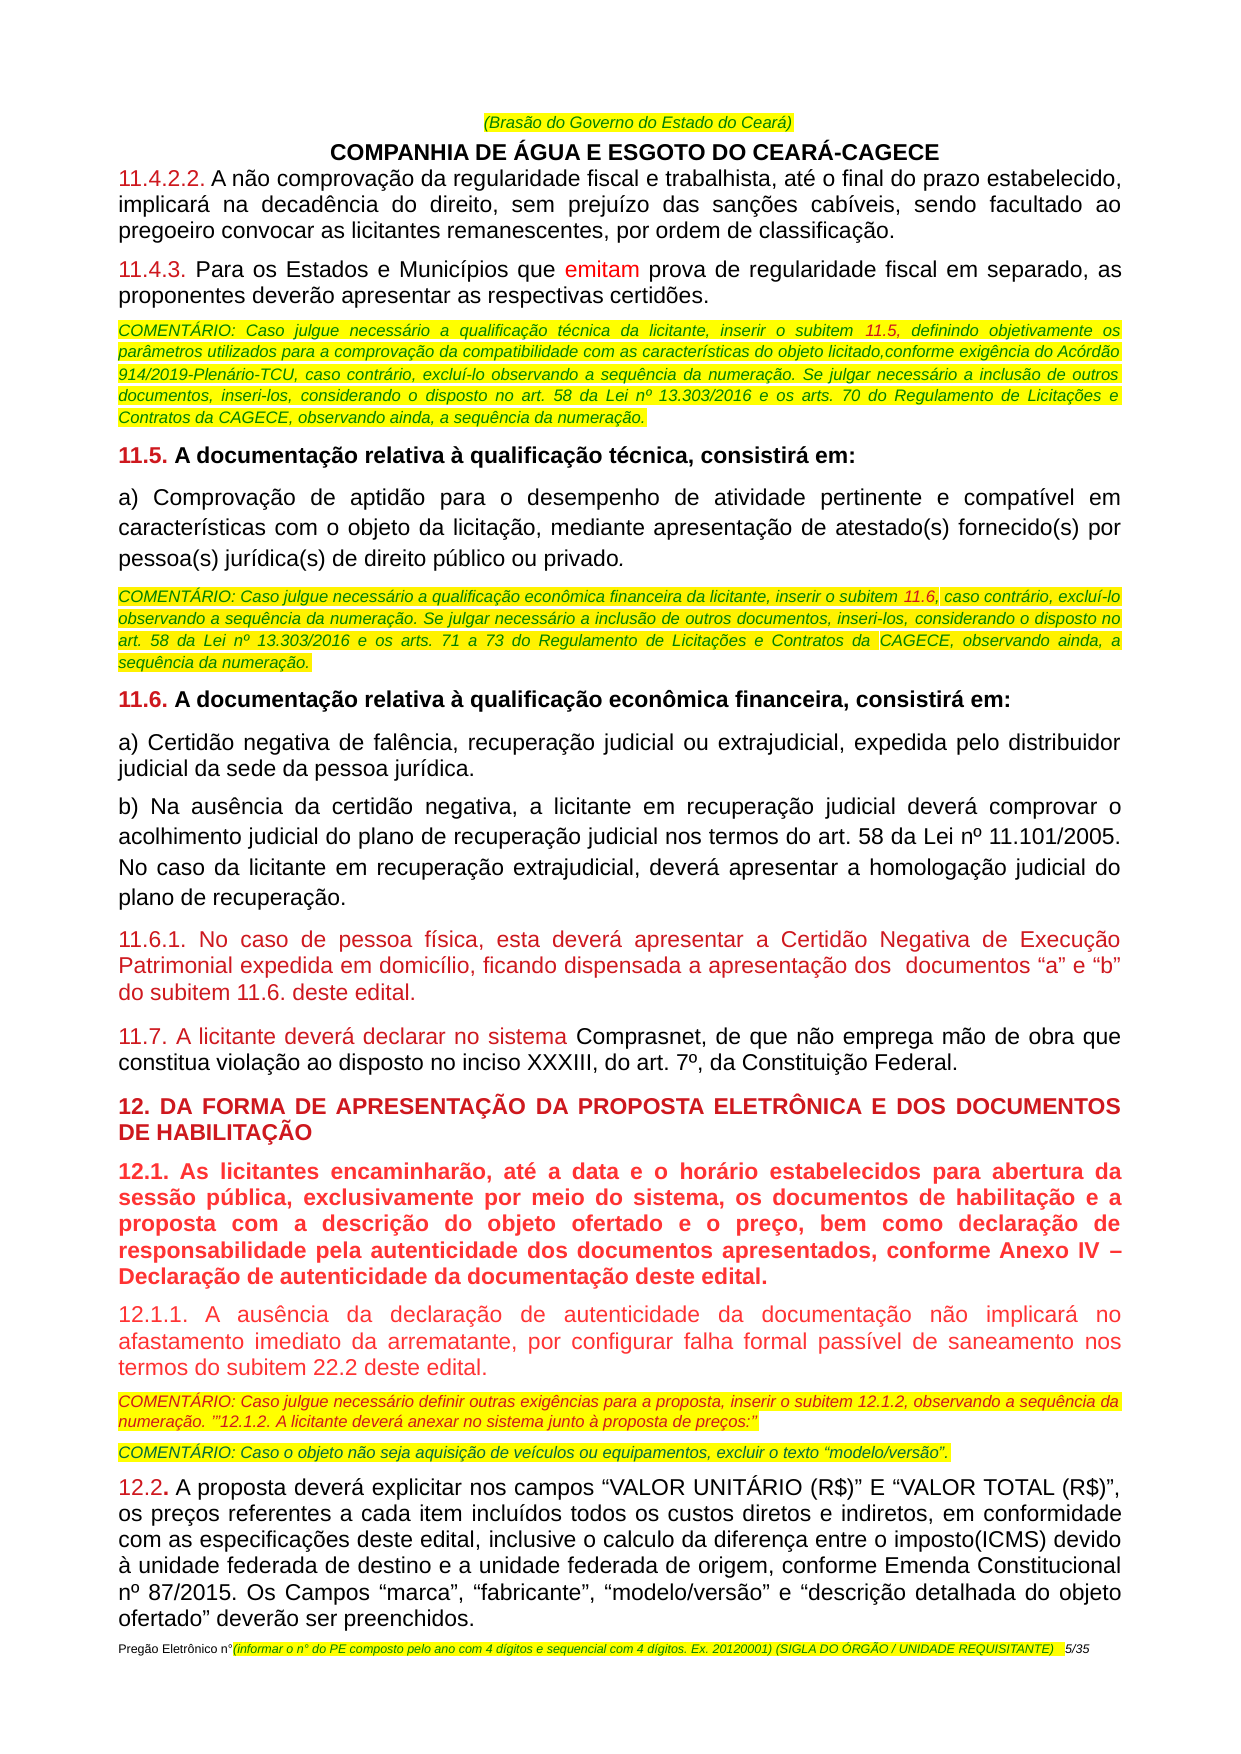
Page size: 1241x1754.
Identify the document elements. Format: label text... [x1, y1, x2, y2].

text 11.5. A documentação relativa à qualificação técnica, consistirá em: [118, 442, 1122, 468]
text 12.1. As licitantes encaminharão, até a data e o horário estabelecidos para abertura da sessão pública, exclusivamente por meio do sistema, os documentos de habilitação e a proposta com a descrição do objeto ofertado e o preço, bem como declaração de responsabilidade pela autenticidade dos documentos apresentados, conforme Anexo IV – Declaração de autenticidade da documentação deste edital. [118, 1158, 1122, 1289]
text COMENTÁRIO: Caso o objeto não seja aquisição de veículos ou equipamentos, excluir o texto “modelo/versão”. [118, 1442, 1122, 1462]
text 12. DA FORMA DE APRESENTAÇÃO DA PROPOSTA ELETRÔNICA E DOS DOCUMENTOS DE HABILITAÇÃO [118, 1093, 1122, 1146]
text COMENTÁRIO: Caso julgue necessário definir outras exigências para a proposta, inserir o subitem 12.1.2, observando a sequência da numeração. ’”12.1.2. A licitante deverá anexar no sistema junto à proposta de preços:’’ [118, 1392, 1122, 1431]
text COMENTÁRIO: Caso julgue necessário a qualificação técnica da licitante, inserir o subitem 11.5, definindo objetivamente os parâmetros utilizados para a comprovação da compatibilidade com as características do objeto licitado,conforme exigência do Acórdão 914/2019-Plenário-TCU, caso contrário, excluí-lo observando a sequência da numeração. Se julgar necessário a inclusão de outros documentos, inseri-los, considerando o disposto no art. 58 da Lei nº 13.303/2016 e os arts. 70 do Regulamento de Licitações e Contratos da CAGECE, observando ainda, a sequência da numeração. [118, 320, 1122, 427]
text 11.6.1. No caso de pessoa física, esta deverá apresentar a Certidão Negativa de Execução Patrimonial expedida em domicílio, ficando dispensada a apresentação dos documentos “a” e “b” do subitem 11.6. deste edital. [118, 926, 1122, 1005]
text b) Na ausência da certidão negativa, a licitante em recuperação judicial deverá comprovar o acolhimento judicial do plano de recuperação judicial nos termos do art. 58 da Lei nº 11.101/2005. No caso da licitante em recuperação extrajudicial, deverá apresentar a homologação judicial do plano de recuperação. [118, 793, 1122, 910]
text 11.6. A documentação relativa à qualificação econômica financeira, consistirá em: [118, 686, 1122, 713]
text a) Comprovação de aptidão para o desempenho de atividade pertinente e compatível em características com o objeto da licitação, mediante apresentação de atestado(s) fornecido(s) por pessoa(s) jurídica(s) de direito público ou privado. [118, 484, 1122, 571]
text 12.2. A proposta deverá explicitar nos campos “VALOR UNITÁRIO (R$)” E “VALOR TOTAL (R$)”, os preços referentes a cada item incluídos todos os custos diretos e indiretos, em conformidade com as especificações deste edital, inclusive o calculo da diferença entre o imposto(ICMS) devido à unidade federada de destino e a unidade federada de origem, conforme Emenda Constitucional nº 87/2015. Os Campos “marca”, “fabricante”, “modelo/versão” e “descrição detalhada do objeto ofertado” deverão ser preenchidos. [118, 1473, 1122, 1632]
text a) Certidão negativa de falência, recuperação judicial ou extrajudicial, expedida pelo distribuidor judicial da sede da pessoa jurídica. [118, 728, 1122, 781]
text 11.7. A licitante deverá declarar no sistema Comprasnet, de que não emprega mão de obra que constitua violação ao disposto no inciso XXXIII, do art. 7º, da Constituição Federal. [118, 1023, 1122, 1075]
text COMENTÁRIO: Caso julgue necessário a qualificação econômica financeira da licitante, inserir o subitem 11.6, caso contrário, excluí-lo observando a sequência da numeração. Se julgar necessário a inclusão de outros documentos, inseri-los, considerando o disposto no art. 58 da Lei nº 13.303/2016 e os arts. 71 a 73 do Regulamento de Licitações e Contratos da CAGECE, observando ainda, a sequência da numeração. [118, 587, 1122, 672]
text 11.4.3. Para os Estados e Municípios que emitam prova de regularidade fiscal em separado, as proponentes deverão apresentar as respectivas certidões. [118, 256, 1122, 308]
text 12.1.1. A ausência da declaração de autenticidade da documentação não implicará no afastamento imediato da arrematante, por configurar falha formal passível de saneamento nos termos do subitem 22.2 deste edital. [118, 1301, 1122, 1380]
text 11.4.2.2. A não comprovação da regularidade fiscal e trabalhista, até o final do prazo estabelecido, implicará na decadência do direito, sem prejuízo das sanções cabíveis, sendo facultado ao pregoeiro convocar as licitantes remanescentes, por ordem de classificação. [118, 165, 1122, 244]
